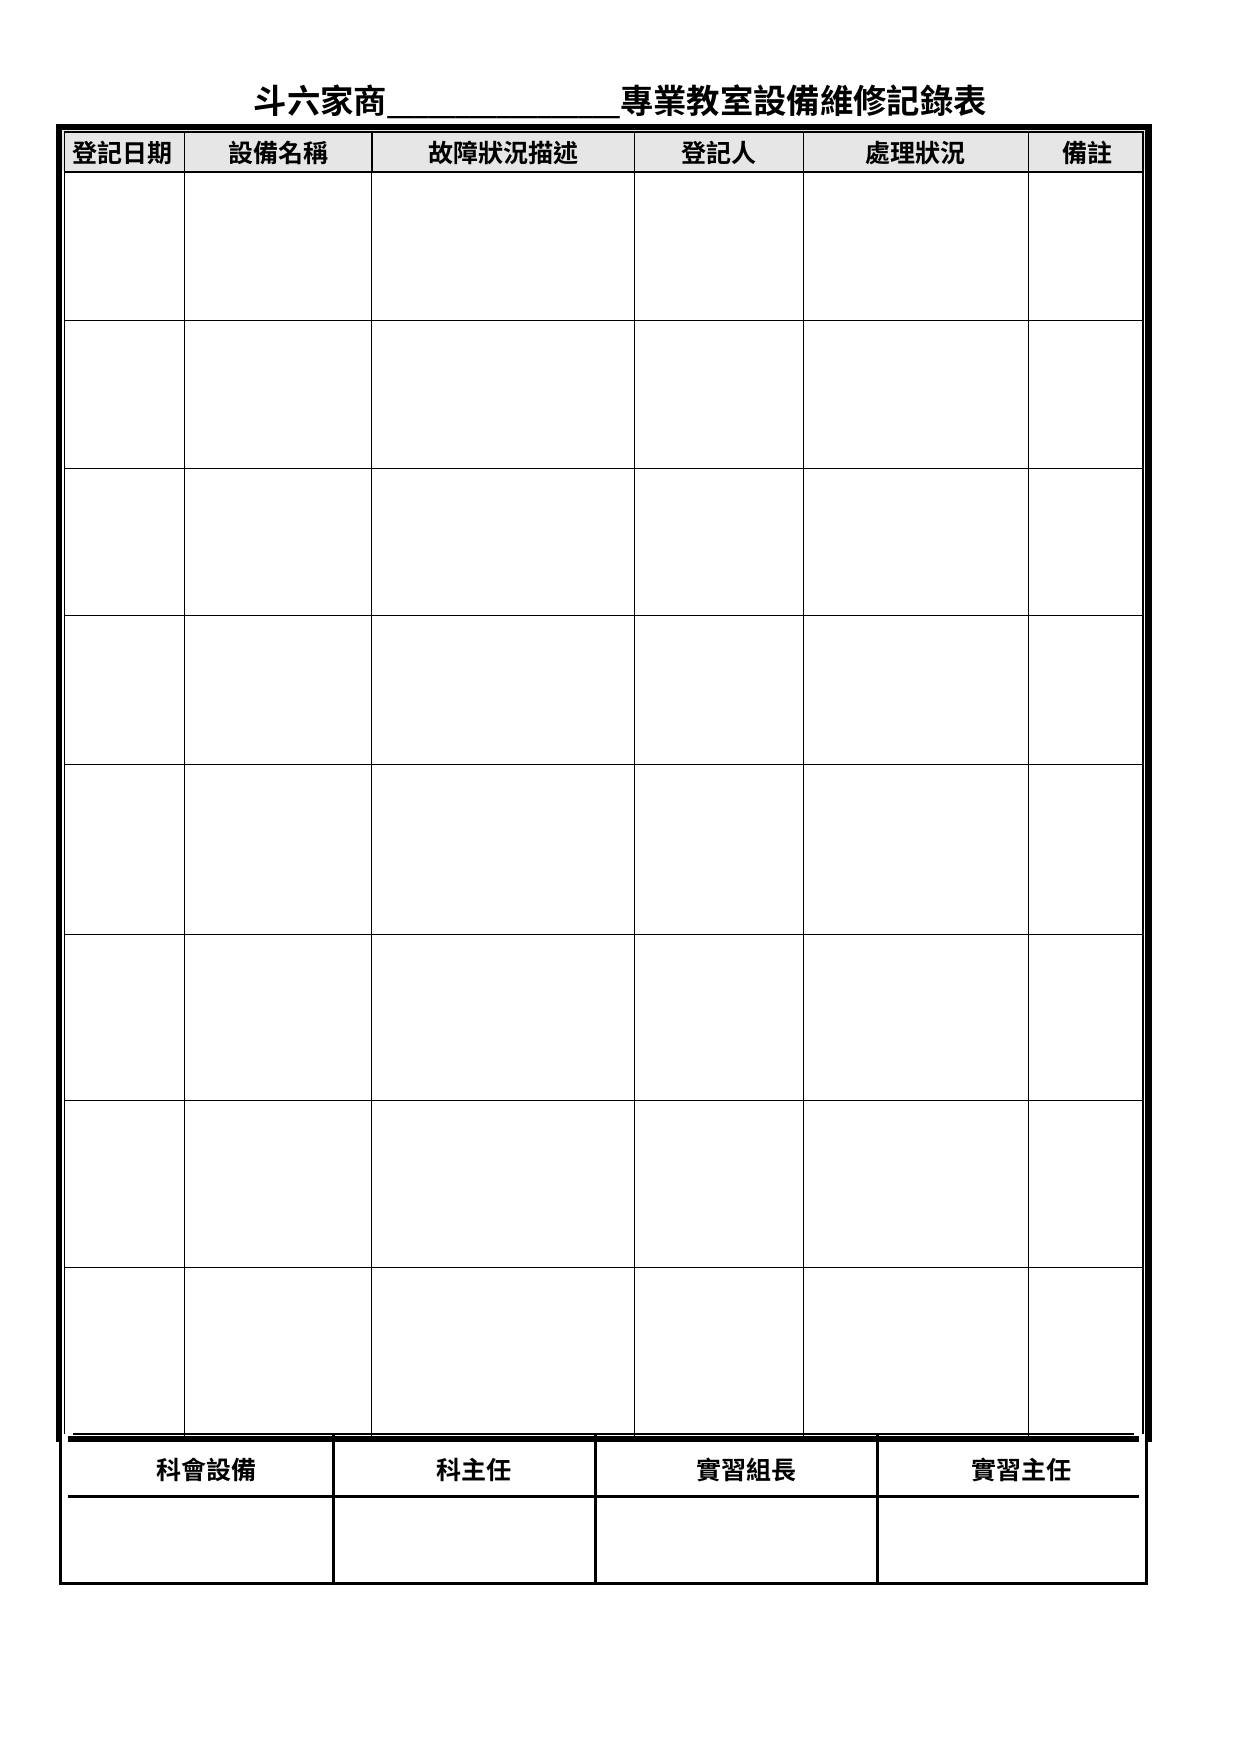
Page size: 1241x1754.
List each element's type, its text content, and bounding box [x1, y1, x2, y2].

table_cell [372, 321, 634, 468]
table_cell [65, 321, 184, 468]
table_cell [372, 469, 634, 615]
table_cell [635, 935, 803, 1100]
table_cell [65, 1101, 184, 1267]
text 斗六家商_________________專業教室設備維修記錄表 [75, 75, 1165, 123]
table_cell [185, 1268, 371, 1433]
table_cell [804, 1101, 1028, 1267]
table_cell [804, 469, 1028, 615]
table_cell [1029, 1268, 1142, 1433]
table_cell [635, 173, 803, 320]
table_cell [62, 1495, 332, 1582]
table_header 登記日期 [65, 133, 184, 171]
table_cell [804, 173, 1028, 320]
table_cell [1029, 1101, 1142, 1267]
table_cell [1029, 935, 1142, 1100]
table_cell [372, 1268, 634, 1433]
table_cell [635, 321, 803, 468]
table_cell [185, 616, 371, 764]
table_cell [185, 935, 371, 1100]
table_header 故障狀況描述 [373, 133, 634, 171]
table_cell [185, 1101, 371, 1267]
table_cell [65, 765, 184, 934]
table_header 設備名稱 [185, 133, 371, 171]
table_cell [185, 469, 371, 615]
table_header 備註 [1029, 133, 1142, 171]
table_cell [185, 173, 371, 320]
table_cell [635, 1268, 803, 1433]
table_cell [1029, 469, 1142, 615]
table_cell [597, 1498, 876, 1582]
table_cell [372, 935, 634, 1100]
table_cell [635, 616, 803, 764]
table_cell [1029, 765, 1142, 934]
table_cell [65, 469, 184, 615]
table_cell [635, 765, 803, 934]
table_cell [185, 765, 371, 934]
table_cell [804, 1268, 1028, 1433]
table_cell [372, 765, 634, 934]
table_cell [1029, 321, 1142, 468]
table_cell 實習組長 [597, 1442, 876, 1495]
table_cell [335, 1498, 594, 1582]
table_cell [372, 1101, 634, 1267]
table_cell [372, 616, 634, 764]
table_cell [804, 935, 1028, 1100]
table_cell [804, 321, 1028, 468]
table_cell [185, 321, 371, 468]
table_cell 科主任 [335, 1442, 594, 1495]
table_cell [804, 765, 1028, 934]
table_cell 科會設備 [62, 1433, 332, 1495]
table_cell [65, 616, 184, 764]
table_cell [65, 1268, 184, 1433]
table_cell [635, 469, 803, 615]
table_cell [65, 173, 184, 320]
table_cell [65, 935, 184, 1100]
table_cell [804, 616, 1028, 764]
table_cell [1029, 616, 1142, 764]
table_cell [635, 1101, 803, 1267]
table_cell [879, 1495, 1145, 1582]
table_cell [1029, 173, 1142, 320]
table_cell 實習主任 [879, 1433, 1145, 1495]
table_cell [372, 173, 634, 320]
table_header 登記人 [635, 133, 803, 171]
table_header 處理狀況 [804, 133, 1028, 171]
